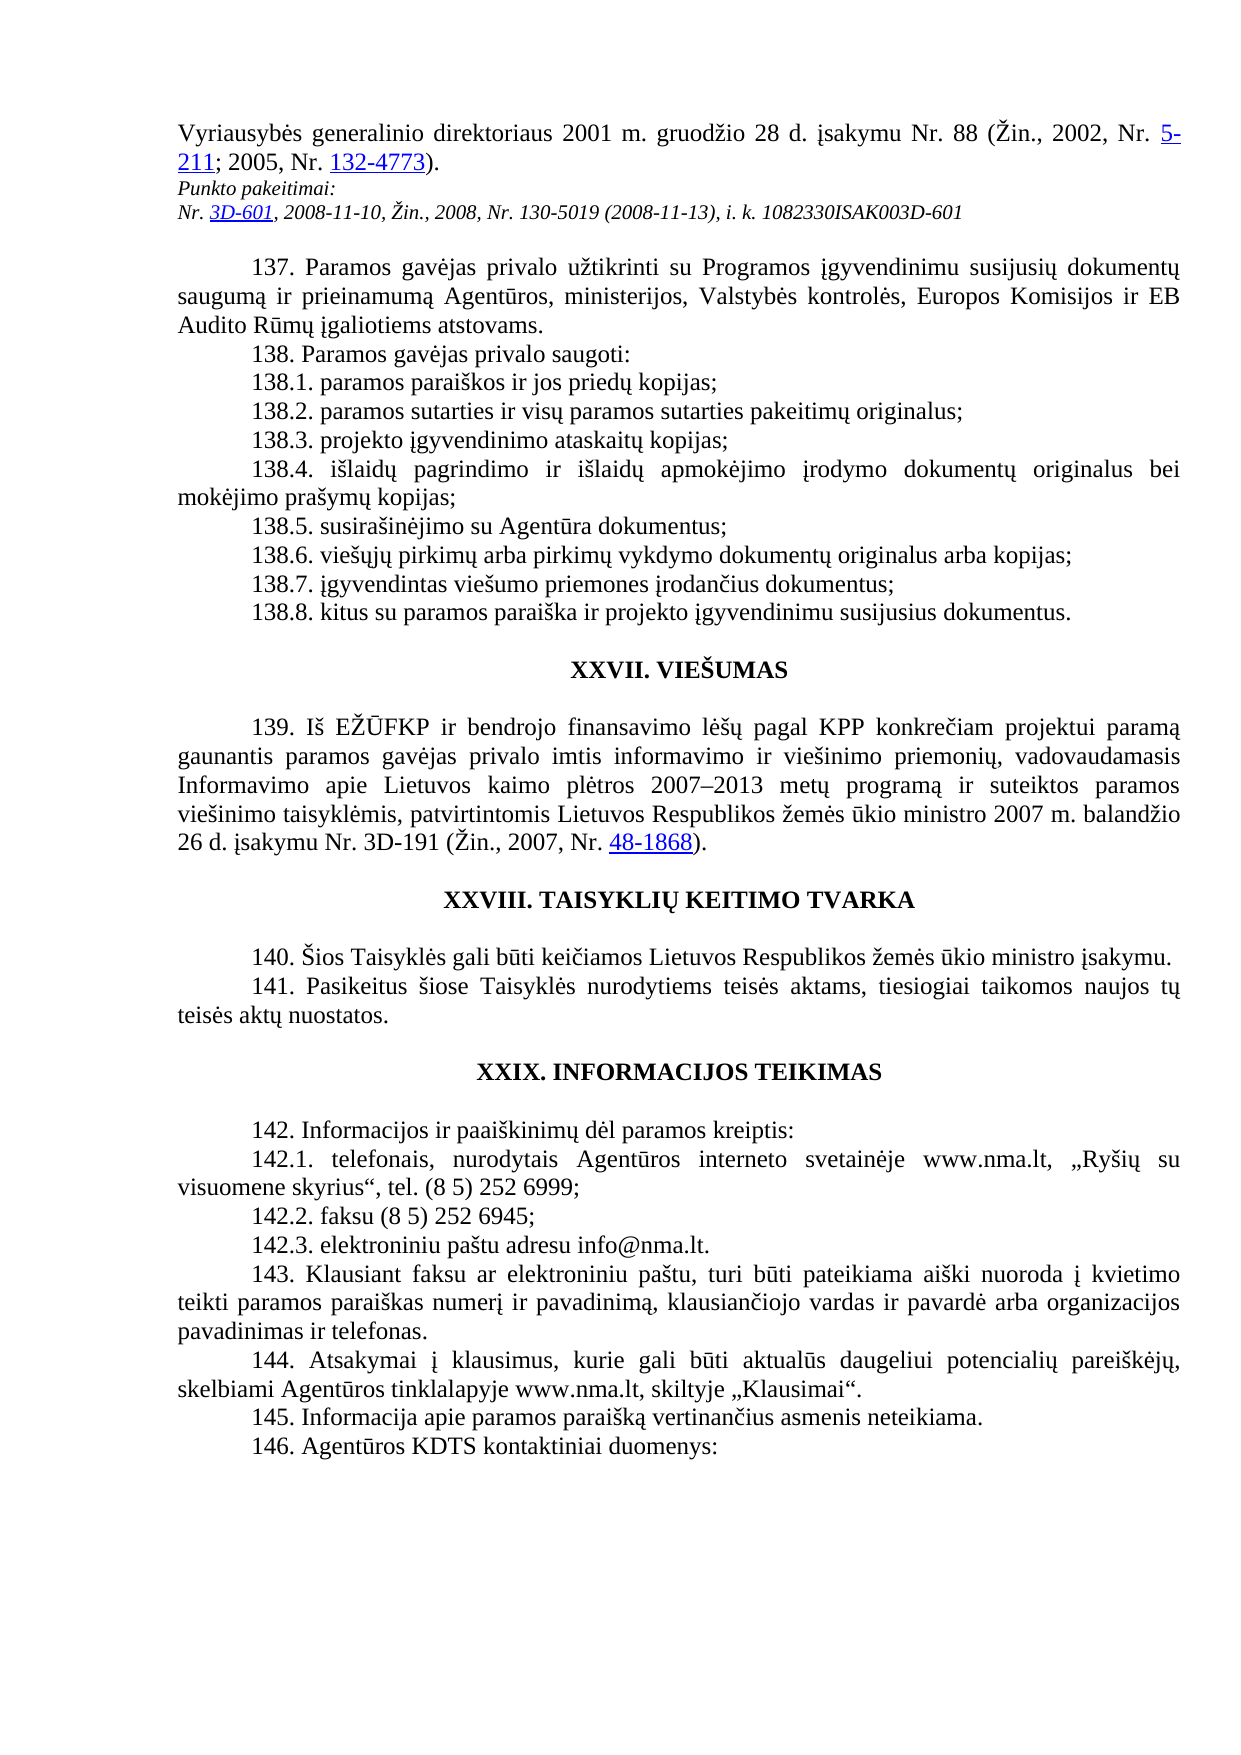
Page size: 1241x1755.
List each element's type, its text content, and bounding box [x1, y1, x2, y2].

text 138.2. paramos sutarties ir visų paramos sutarties pakeitimų originalus; [177, 396, 1181, 425]
text 137. Paramos gavėjas privalo užtikrinti su Programos įgyvendinimu susijusių dokumentų saugumą ir prieinamumą Agentūros, ministerijos, Valstybės kontrolės, Europos Komisijos ir EB Audito Rūmų įgaliotiems atstovams. [177, 252, 1181, 339]
text 138.5. susirašinėjimo su Agentūra dokumentus; [177, 511, 1181, 540]
text 142.3. elektroniniu paštu adresu info@nma.lt. [177, 1230, 1181, 1259]
text XXVII. VIEŠUMAS [177, 655, 1181, 684]
text 143. Klausiant faksu ar elektroniniu paštu, turi būti pateikiama aiški nuoroda į kvietimo teikti paramos paraiškas numerį ir pavadinimą, klausiančiojo vardas ir pavardė arba organizacijos pavadinimas ir telefonas. [177, 1259, 1181, 1345]
text 142.1. telefonais, nurodytais Agentūros interneto svetainėje www.nma.lt, „Ryšių su visuomene skyrius“, tel. (8 5) 252 6999; [177, 1144, 1181, 1201]
text 138.4. išlaidų pagrindimo ir išlaidų apmokėjimo įrodymo dokumentų originalus bei mokėjimo prašymų kopijas; [177, 454, 1181, 511]
text 146. Agentūros KDTS kontaktiniai duomenys: [177, 1431, 1181, 1460]
text 138.7. įgyvendintas viešumo priemones įrodančius dokumentus; [177, 569, 1181, 597]
text Nr. 3D-601, 2008-11-10, Žin., 2008, Nr. 130-5019 (2008-11-13), i. k. 1082330ISAK003D-601 [177, 200, 1181, 224]
text 144. Atsakymai į klausimus, kurie gali būti aktualūs daugeliui potencialių pareiškėjų, skelbiami Agentūros tinklalapyje www.nma.lt, skiltyje „Klausimai“. [177, 1345, 1181, 1402]
text Punkto pakeitimai: [177, 176, 1181, 200]
text 138.1. paramos paraiškos ir jos priedų kopijas; [177, 367, 1181, 396]
text 142.2. faksu (8 5) 252 6945; [177, 1201, 1181, 1230]
text 138.3. projekto įgyvendinimo ataskaitų kopijas; [177, 425, 1181, 454]
text 138. Paramos gavėjas privalo saugoti: [177, 339, 1181, 367]
text XXVIII. TAISYKLIŲ KEITIMO TVARKA [177, 885, 1181, 914]
text 139. Iš EŽŪFKP ir bendrojo finansavimo lėšų pagal KPP konkrečiam projektui paramą gaunantis paramos gavėjas privalo imtis informavimo ir viešinimo priemonių, vadovaudamasis Informavimo apie Lietuvos kaimo plėtros 2007–2013 metų programą ir suteiktos paramos viešinimo taisyklėmis, patvirtintomis Lietuvos Respublikos žemės ūkio ministro 2007 m. balandžio 26 d. įsakymu Nr. 3D-191 (Žin., 2007, Nr. 48-1868). [177, 712, 1181, 856]
text 138.8. kitus su paramos paraiška ir projekto įgyvendinimu susijusius dokumentus. [177, 597, 1181, 626]
text 140. Šios Taisyklės gali būti keičiamos Lietuvos Respublikos žemės ūkio ministro įsakymu. [177, 942, 1181, 971]
text 145. Informacija apie paramos paraišką vertinančius asmenis neteikiama. [177, 1402, 1181, 1431]
text 142. Informacijos ir paaiškinimų dėl paramos kreiptis: [177, 1115, 1181, 1144]
text 141. Pasikeitus šiose Taisyklės nurodytiems teisės aktams, tiesiogiai taikomos naujos tų teisės aktų nuostatos. [177, 971, 1181, 1029]
text XXIX. INFORMACIJOS TEIKIMAS [177, 1057, 1181, 1086]
text Vyriausybės generalinio direktoriaus 2001 m. gruodžio 28 d. įsakymu Nr. 88 (Žin., 2002, Nr. 5-211; 2005, Nr. 132-4773). [177, 118, 1181, 176]
text 138.6. viešųjų pirkimų arba pirkimų vykdymo dokumentų originalus arba kopijas; [177, 540, 1181, 569]
